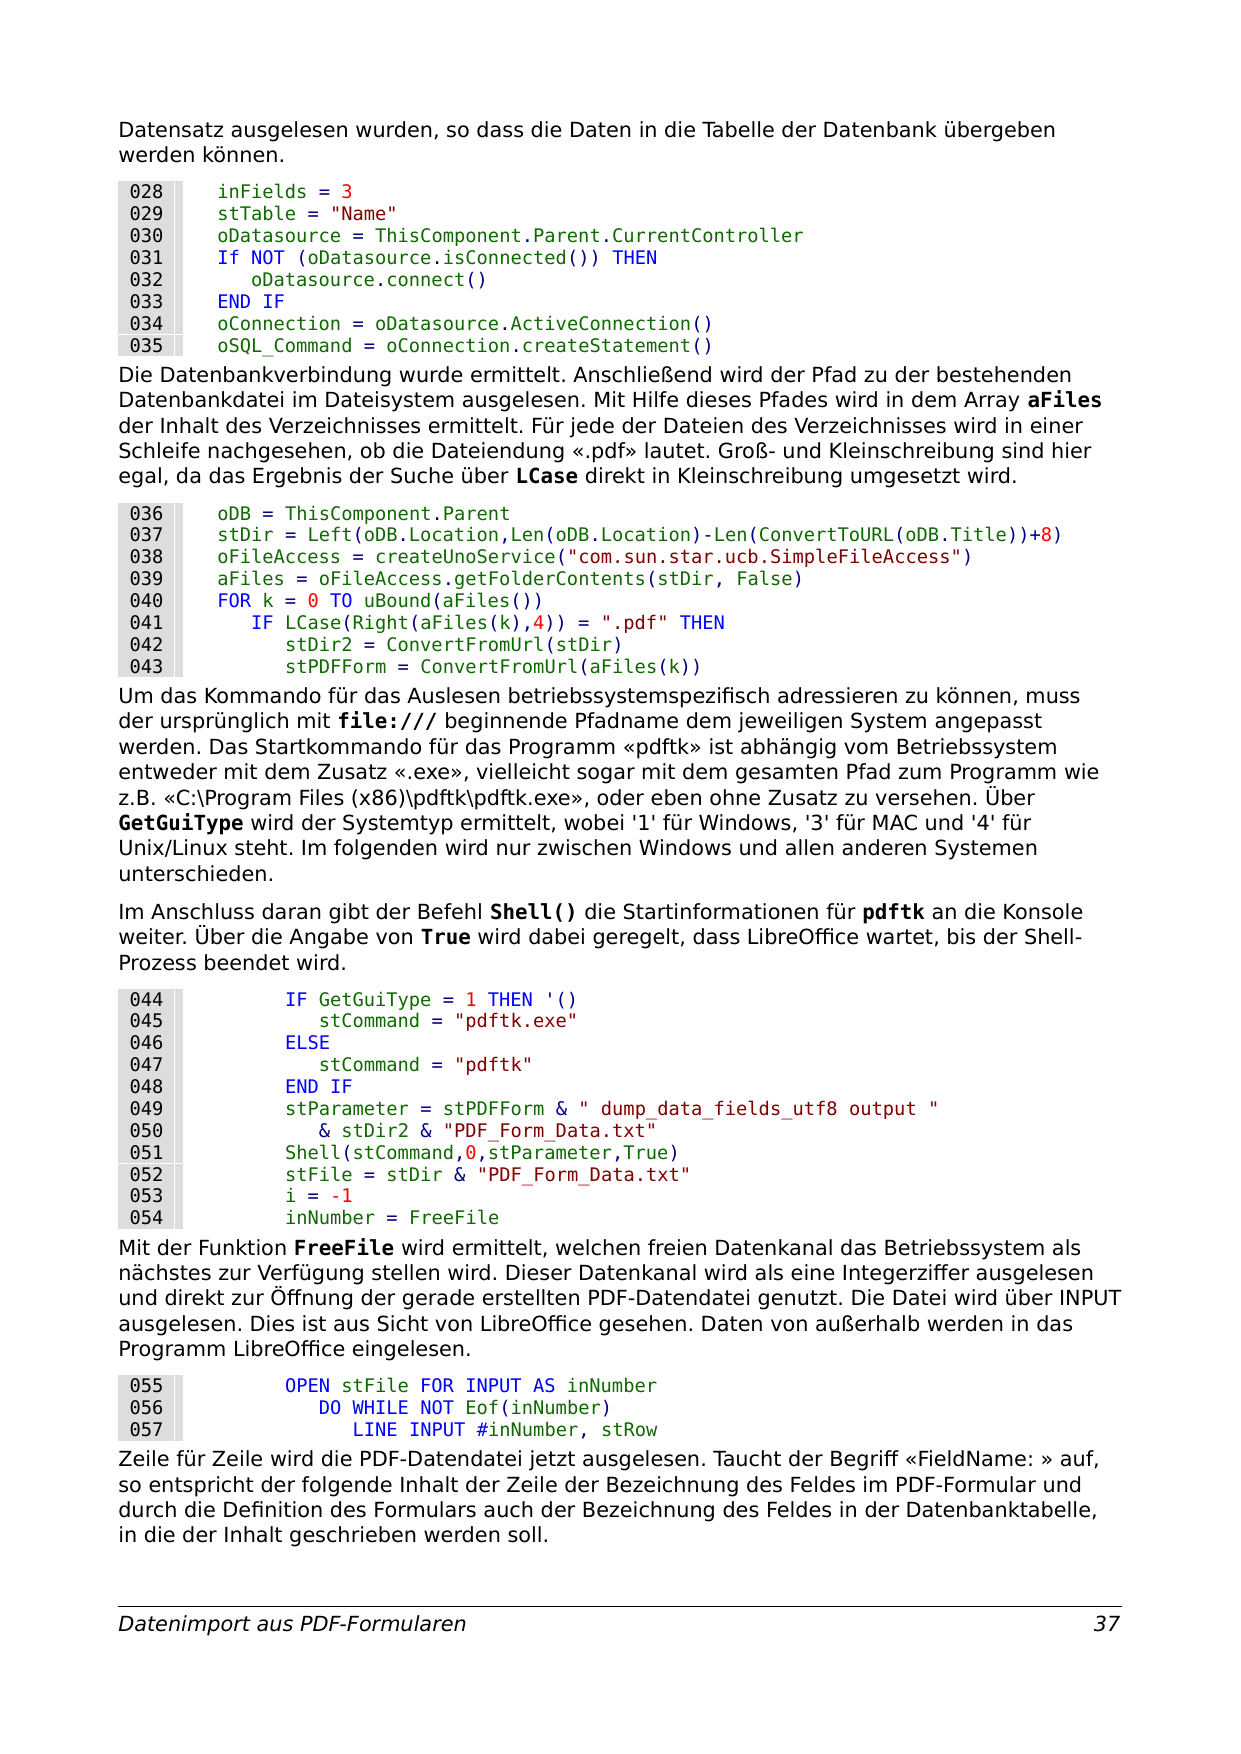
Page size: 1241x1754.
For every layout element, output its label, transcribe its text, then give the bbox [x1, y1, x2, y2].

list stDir2 = ConvertFromUrl(stDir) [183, 634, 1122, 656]
list & stDir2 & "PDF_Form_Data.txt" [183, 1120, 1122, 1142]
list stPDFForm = ConvertFromUrl(aFiles(k)) [183, 656, 1122, 677]
list END IF [183, 291, 1122, 313]
list inFields = 3 [183, 181, 1122, 203]
list Shell(stCommand,0,stParameter,True) [183, 1142, 1122, 1163]
list inNumber = FreeFile [183, 1207, 1122, 1229]
list stCommand = "pdftk" [183, 1054, 1122, 1076]
list oConnection = oDatasource.ActiveConnection() [183, 313, 1122, 334]
list oDatasource.connect() [183, 269, 1122, 291]
list END IF [183, 1076, 1122, 1098]
list stTable = "Name" [183, 203, 1122, 225]
text Um das Kommando für das Auslesen betriebssystemspezifisch adressieren zu können, muss der ursprünglich mit file:/// beginnende Pfadname dem jeweiligen System angepasst werden. Das Startkommando für das Programm «pdftk» ist abhängig vom Betriebssystem entweder mit dem Zusatz «.exe», vielleicht sogar mit dem gesamten Pfad zum Programm wie z.B. «C:\Program Files (x86)\pdftk\pdftk.exe», oder eben ohne Zusatz zu versehen. Über GetGuiType wird der Systemtyp ermittelt, wobei '1' für Windows, '3' für MAC und '4' für Unix/Linux steht. Im folgenden wird nur zwischen Windows und allen anderen Systemen unterschieden. [118, 684, 1122, 886]
list stCommand = "pdftk.exe" [183, 1010, 1122, 1032]
text Zeile für Zeile wird die PDF-Datendatei jetzt ausgelesen. Taucht der Begriff «FieldName: » auf, so entspricht der folgende Inhalt der Zeile der Bezeichnung des Feldes im PDF-Formular und durch die Definition des Formulars auch der Bezeichnung des Feldes in der Datenbanktabelle, in die der Inhalt geschrieben werden soll. [118, 1447, 1122, 1548]
list stParameter = stPDFForm & " dump_data_fields_utf8 output " [183, 1098, 1122, 1120]
list i = -1 [183, 1185, 1122, 1207]
list IF LCase(Right(aFiles(k),4)) = ".pdf" THEN [183, 612, 1122, 634]
text Im Anschluss daran gibt der Befehl Shell() die Startinformationen für pdftk an die Konsole weiter. Über die Angabe von True wird dabei geregelt, dass LibreOffice wartet, bis der Shell-Prozess beendet wird. [118, 900, 1122, 975]
list oFileAccess = createUnoService("com.sun.star.ucb.SimpleFileAccess") [183, 546, 1122, 568]
text Mit der Funktion FreeFile wird ermittelt, welchen freien Datenkanal das Betriebssystem als nächstes zur Verfügung stellen wird. Dieser Datenkanal wird als eine Integerziffer ausgelesen und direkt zur Öffnung der gerade erstellten PDF-Datendatei genutzt. Die Datei wird über INPUT ausgelesen. Dies ist aus Sicht von LibreOffice gesehen. Daten von außerhalb werden in das Programm LibreOffice eingelesen. [118, 1236, 1122, 1362]
list oDatasource = ThisComponent.Parent.CurrentController [183, 225, 1122, 247]
list oSQL_Command = oConnection.createStatement() [118, 334, 1122, 356]
list DO WHILE NOT Eof(inNumber) [183, 1397, 1122, 1419]
list oDB = ThisComponent.Parent [118, 502, 1122, 524]
list IF GetGuiType = 1 THEN '() [118, 988, 1122, 1010]
list aFiles = oFileAccess.getFolderContents(stDir, False) [183, 568, 1122, 590]
list OPEN stFile FOR INPUT AS inNumber [183, 1375, 1122, 1397]
list stFile = stDir & "PDF_Form_Data.txt" [118, 1163, 1122, 1185]
text Datensatz ausgelesen wurden, so dass die Daten in die Tabelle der Datenbank übergeben werden können. [118, 118, 1122, 168]
text Die Datenbankverbindung wurde ermittelt. Anschließend wird der Pfad zu der bestehenden Datenbankdatei im Dateisystem ausgelesen. Mit Hilfe dieses Pfades wird in dem Array aFiles der Inhalt des Verzeichnisses ermittelt. Für jede der Dateien des Verzeichnisses wird in einer Schleife nachgesehen, ob die Dateiendung «.pdf» lautet. Groß- und Kleinschreibung sind hier egal, da das Ergebnis der Suche über LCase direkt in Kleinschreibung umgesetzt wird. [118, 363, 1122, 489]
list FOR k = 0 TO uBound(aFiles()) [183, 590, 1122, 612]
list LINE INPUT #inNumber, stRow [183, 1419, 1122, 1441]
list ELSE [183, 1032, 1122, 1054]
list stDir = Left(oDB.Location,Len(oDB.Location)-Len(ConvertToURL(oDB.Title))+8) [183, 524, 1122, 546]
list If NOT (oDatasource.isConnected()) THEN [183, 247, 1122, 269]
